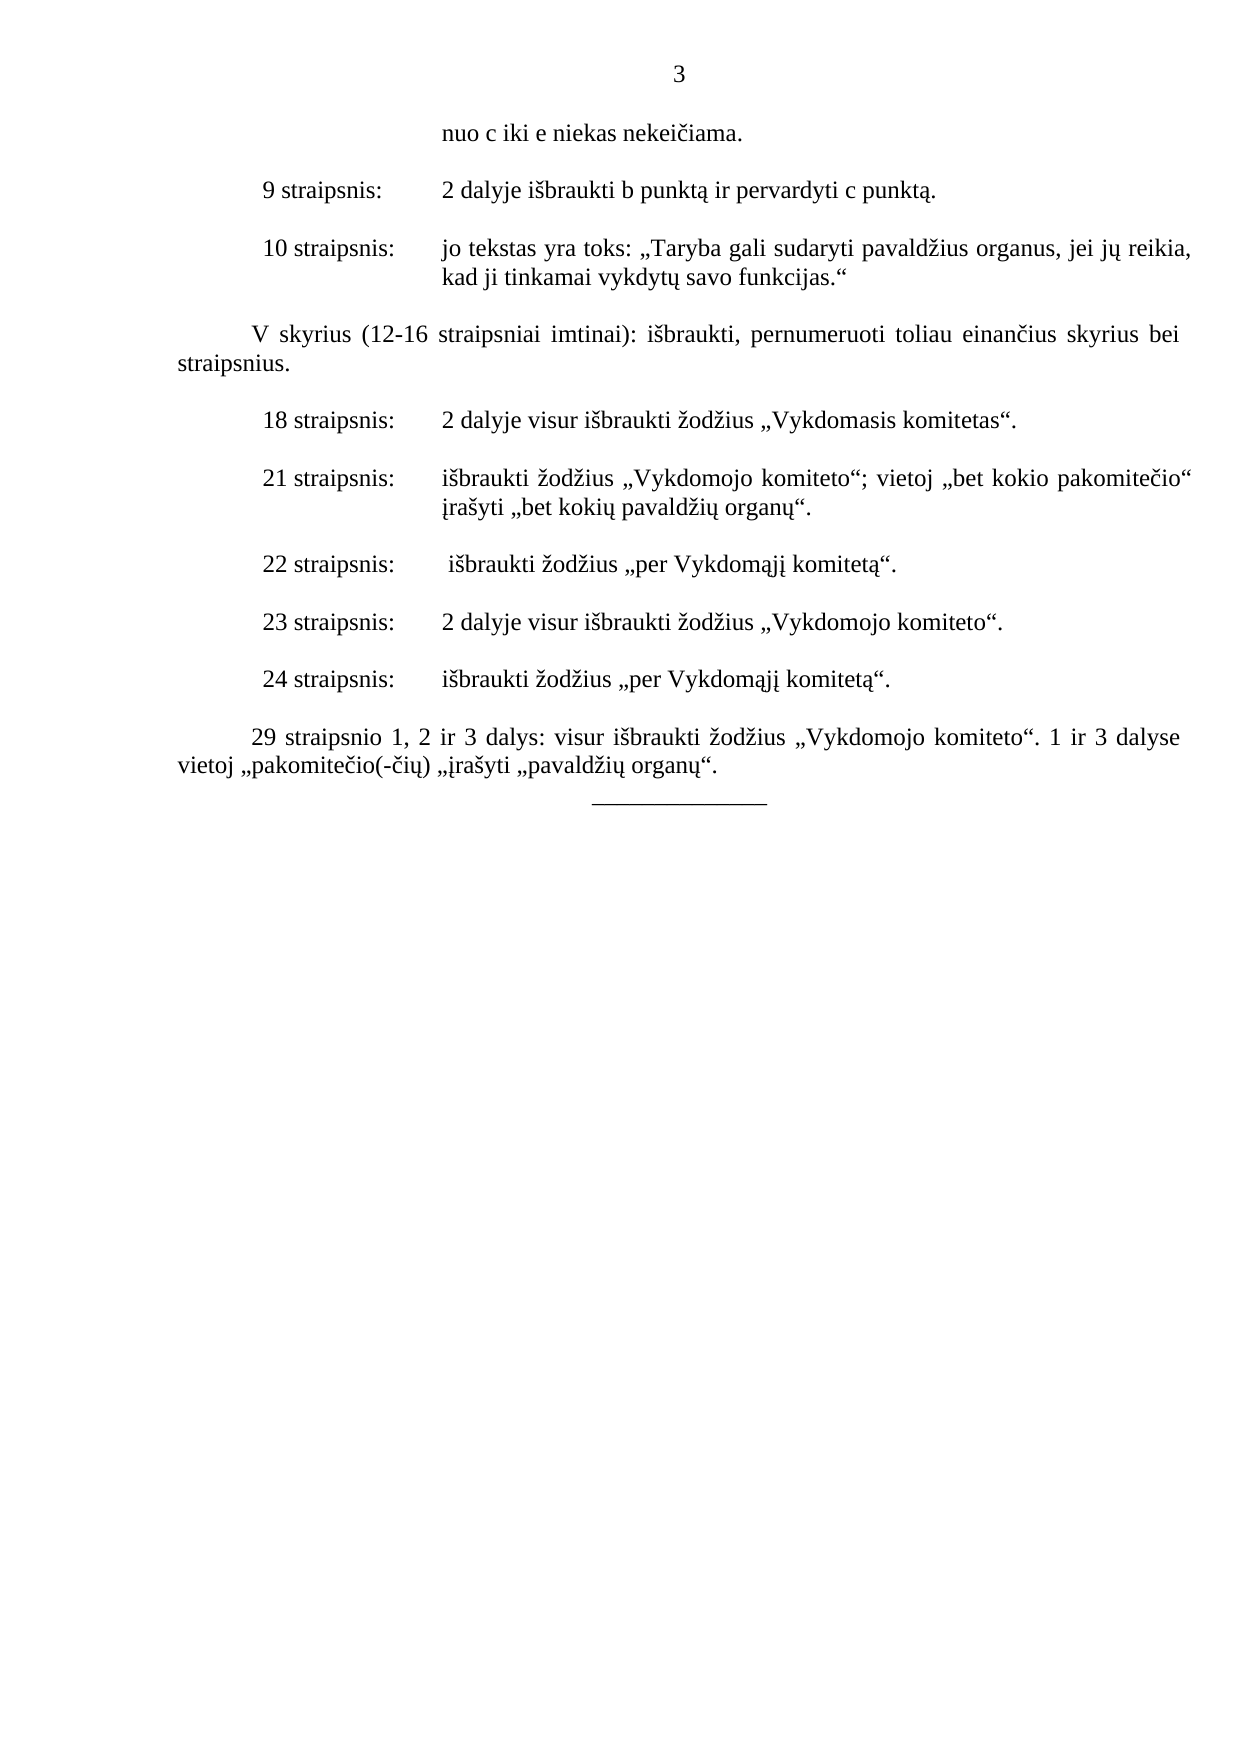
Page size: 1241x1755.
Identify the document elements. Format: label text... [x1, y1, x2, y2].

table_cell [430, 521, 1204, 549]
table_cell 24 straipsnis: [177, 664, 430, 693]
table_cell 2 dalyje visur išbraukti žodžius „Vykdomojo komiteto“. [430, 607, 1204, 636]
table_cell [177, 434, 430, 463]
text V skyrius (12-16 straipsniai imtinai): išbraukti, pernumeruoti toliau einančius skyrius bei straipsnius. [177, 319, 1181, 377]
table_cell 23 straipsnis: [177, 607, 430, 636]
table_cell [430, 636, 1204, 664]
table_cell [177, 118, 430, 147]
table_cell [430, 434, 1204, 463]
text 29 straipsnio 1, 2 ir 3 dalys: visur išbraukti žodžius „Vykdomojo komiteto“. 1 ir 3 dalyse vietoj „pakomitečio(-čių) „įrašyti „pavaldžių organų“. [177, 722, 1181, 779]
table_cell 22 straipsnis: [177, 549, 430, 578]
table_cell išbraukti žodžius „per Vykdomąjį komitetą“. [430, 664, 1204, 693]
table_header 18 straipsnis: [177, 406, 430, 434]
text ______________ [177, 779, 1181, 808]
table_cell 21 straipsnis: [177, 463, 430, 521]
table_cell [430, 578, 1204, 607]
table_cell [177, 578, 430, 607]
table_cell jo tekstas yra toks: „Taryba gali sudaryti pavaldžius organus, jei jų reikia, kad ji tinkamai vykdytų savo funkcijas.“ [430, 233, 1204, 291]
table_cell [177, 521, 430, 549]
table_cell [177, 147, 430, 176]
table_cell [177, 204, 430, 233]
table_cell išbraukti žodžius „Vykdomojo komiteto“; vietoj „bet kokio pakomitečio“ įrašyti „bet kokių pavaldžių organų“. [430, 463, 1204, 521]
table_cell [430, 147, 1204, 176]
table_cell 10 straipsnis: [177, 233, 430, 291]
table_cell 2 dalyje išbraukti b punktą ir pervardyti c punktą. [430, 176, 1204, 204]
table_cell nuo c iki e niekas nekeičiama. [430, 118, 1204, 147]
table_cell 9 straipsnis: [177, 176, 430, 204]
table_cell išbraukti žodžius „per Vykdomąjį komitetą“. [430, 549, 1204, 578]
table_cell [177, 636, 430, 664]
table_cell [430, 204, 1204, 233]
table_header 2 dalyje visur išbraukti žodžius „Vykdomasis komitetas“. [430, 406, 1204, 434]
